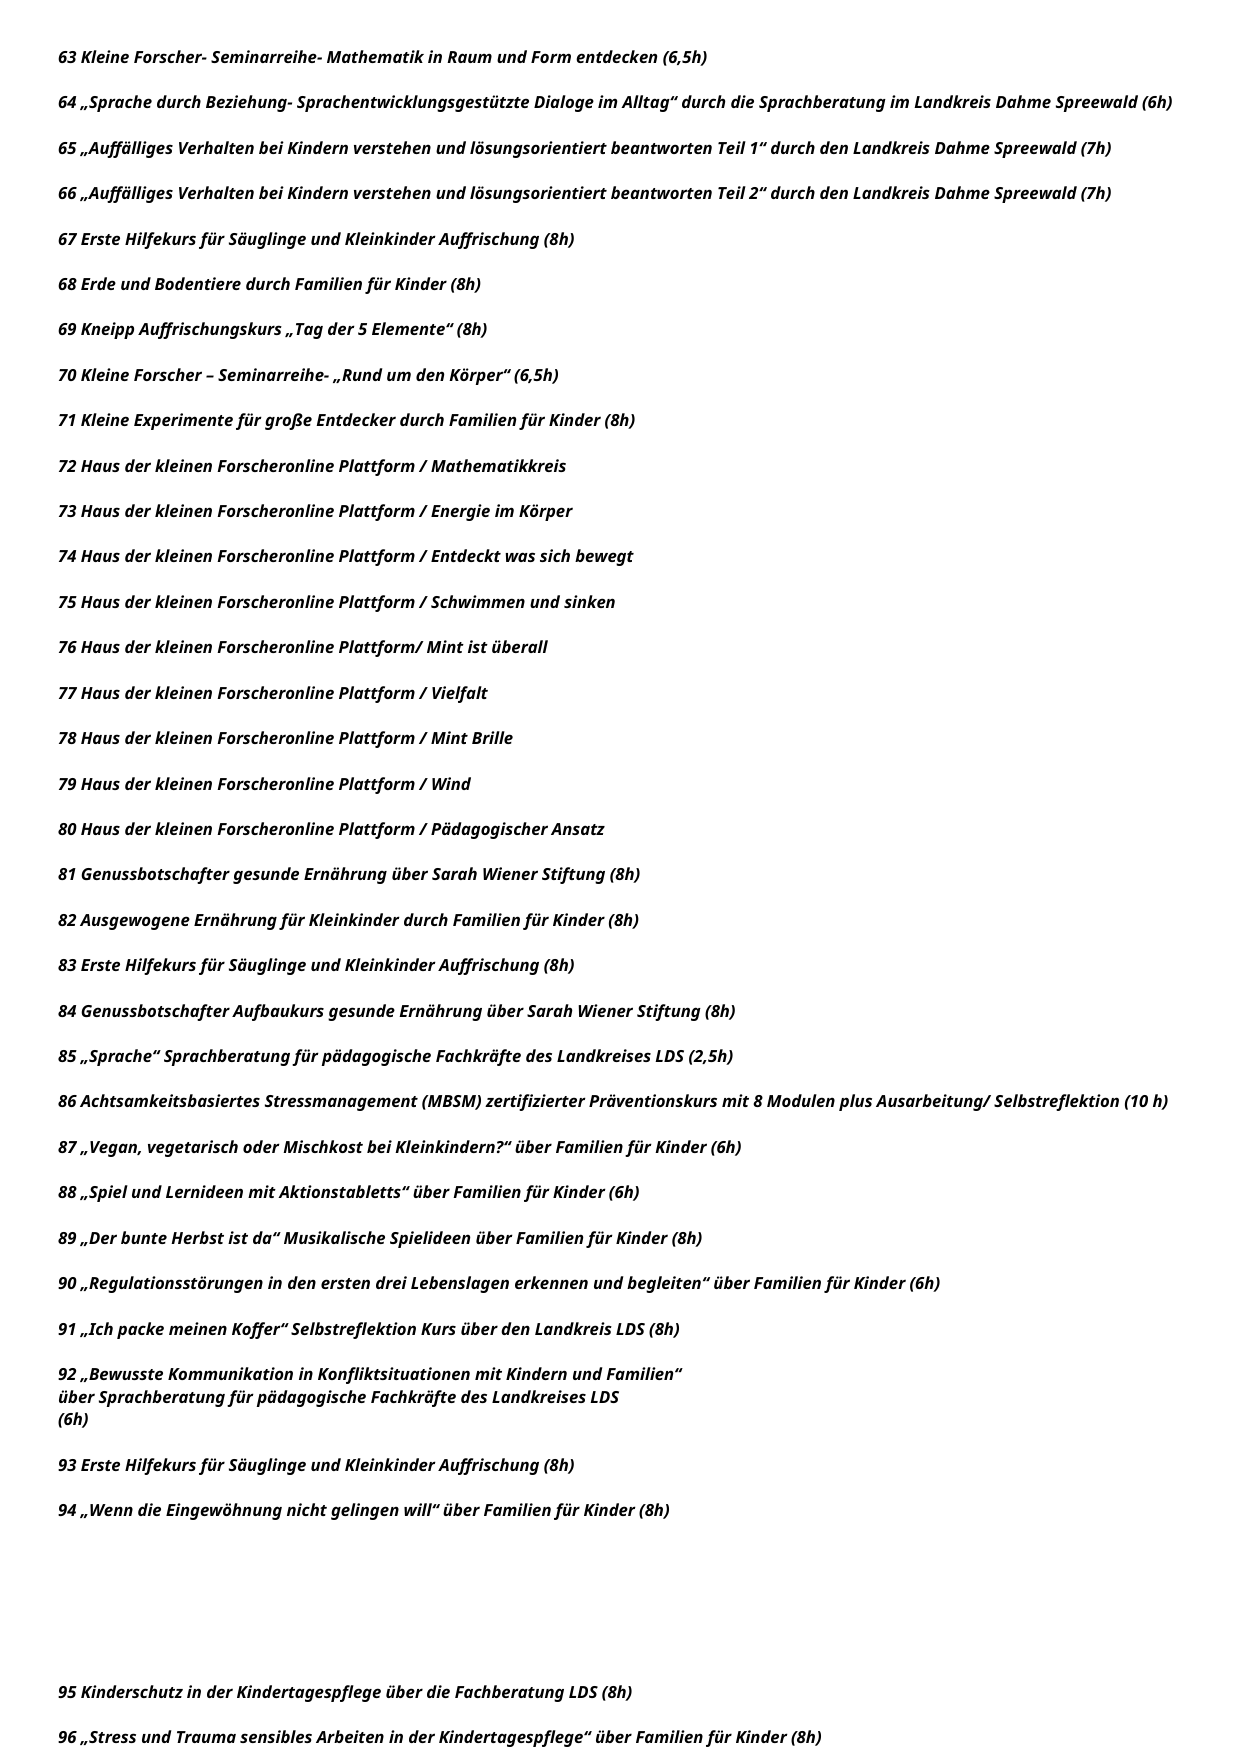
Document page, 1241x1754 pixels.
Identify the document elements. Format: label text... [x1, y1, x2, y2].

text 92 „Bewusste Kommunikation in Konfliktsituationen mit Kindern und Familien“ [58, 1362, 1181, 1385]
text über Sprachberatung für pädagogische Fachkräfte des Landkreises LDS [58, 1385, 1181, 1408]
text 77 Haus der kleinen Forscheronline Plattform / Vielfalt [58, 681, 1181, 704]
text 70 Kleine Forscher – Seminarreihe- „Rund um den Körper“ (6,5h) [58, 363, 1181, 386]
text 93 Erste Hilfekurs für Säuglinge und Kleinkinder Auffrischung (8h) [58, 1453, 1181, 1476]
text 80 Haus der kleinen Forscheronline Plattform / Pädagogischer Ansatz [58, 817, 1181, 840]
text 95 Kinderschutz in der Kindertagespflege über die Fachberatung LDS (8h) [58, 1680, 1181, 1703]
text 75 Haus der kleinen Forscheronline Plattform / Schwimmen und sinken [58, 590, 1181, 613]
text 71 Kleine Experimente für große Entdecker durch Familien für Kinder (8h) [58, 409, 1181, 431]
text 68 Erde und Bodentiere durch Familien für Kinder (8h) [58, 272, 1181, 295]
text 85 „Sprache“ Sprachberatung für pädagogische Fachkräfte des Landkreises LDS (2,5h) [58, 1044, 1181, 1067]
text 73 Haus der kleinen Forscheronline Plattform / Energie im Körper [58, 499, 1181, 522]
text 84 Genussbotschafter Aufbaukurs gesunde Ernährung über Sarah Wiener Stiftung (8h) [58, 999, 1181, 1022]
text 76 Haus der kleinen Forscheronline Plattform/ Mint ist überall [58, 636, 1181, 658]
text 82 Ausgewogene Ernährung für Kleinkinder durch Familien für Kinder (8h) [58, 908, 1181, 931]
text 79 Haus der kleinen Forscheronline Plattform / Wind [58, 772, 1181, 795]
text 66 „Auffälliges Verhalten bei Kindern verstehen und lösungsorientiert beantworten Teil 2“ durch den Landkreis Dahme Spreewald (7h) [58, 182, 1181, 204]
text 86 Achtsamkeitsbasiertes Stressmanagement (MBSM) zertifizierter Präventionskurs mit 8 Modulen plus Ausarbeitung/ Selbstreflektion (10 h) [58, 1090, 1181, 1113]
text 96 „Stress und Trauma sensibles Arbeiten in der Kindertagespflege“ über Familien für Kinder (8h) [58, 1726, 1181, 1748]
text 67 Erste Hilfekurs für Säuglinge und Kleinkinder Auffrischung (8h) [58, 227, 1181, 250]
text 88 „Spiel und Lernideen mit Aktionstabletts“ über Familien für Kinder (6h) [58, 1181, 1181, 1203]
text 74 Haus der kleinen Forscheronline Plattform / Entdeckt was sich bewegt [58, 545, 1181, 568]
text 63 Kleine Forscher- Seminarreihe- Mathematik in Raum und Form entdecken (6,5h) [58, 45, 1181, 68]
text 94 „Wenn die Eingewöhnung nicht gelingen will“ über Familien für Kinder (8h) [58, 1499, 1181, 1521]
text 81 Genussbotschafter gesunde Ernährung über Sarah Wiener Stiftung (8h) [58, 863, 1181, 886]
text 87 „Vegan, vegetarisch oder Mischkost bei Kleinkindern?“ über Familien für Kinder (6h) [58, 1135, 1181, 1158]
text 65 „Auffälliges Verhalten bei Kindern verstehen und lösungsorientiert beantworten Teil 1“ durch den Landkreis Dahme Spreewald (7h) [58, 136, 1181, 159]
text 91 „Ich packe meinen Koffer“ Selbstreflektion Kurs über den Landkreis LDS (8h) [58, 1317, 1181, 1340]
text 72 Haus der kleinen Forscheronline Plattform / Mathematikkreis [58, 454, 1181, 477]
text 64 „Sprache durch Beziehung- Sprachentwicklungsgestützte Dialoge im Alltag“ durch die Sprachberatung im Landkreis Dahme Spreewald (6h) [58, 91, 1181, 113]
text 83 Erste Hilfekurs für Säuglinge und Kleinkinder Auffrischung (8h) [58, 954, 1181, 976]
text 89 „Der bunte Herbst ist da“ Musikalische Spielideen über Familien für Kinder (8h) [58, 1226, 1181, 1249]
text 69 Kneipp Auffrischungskurs „Tag der 5 Elemente“ (8h) [58, 318, 1181, 341]
text 90 „Regulationsstörungen in den ersten drei Lebenslagen erkennen und begleiten“ über Familien für Kinder (6h) [58, 1272, 1181, 1294]
text (6h) [58, 1408, 1181, 1431]
text 78 Haus der kleinen Forscheronline Plattform / Mint Brille [58, 727, 1181, 749]
